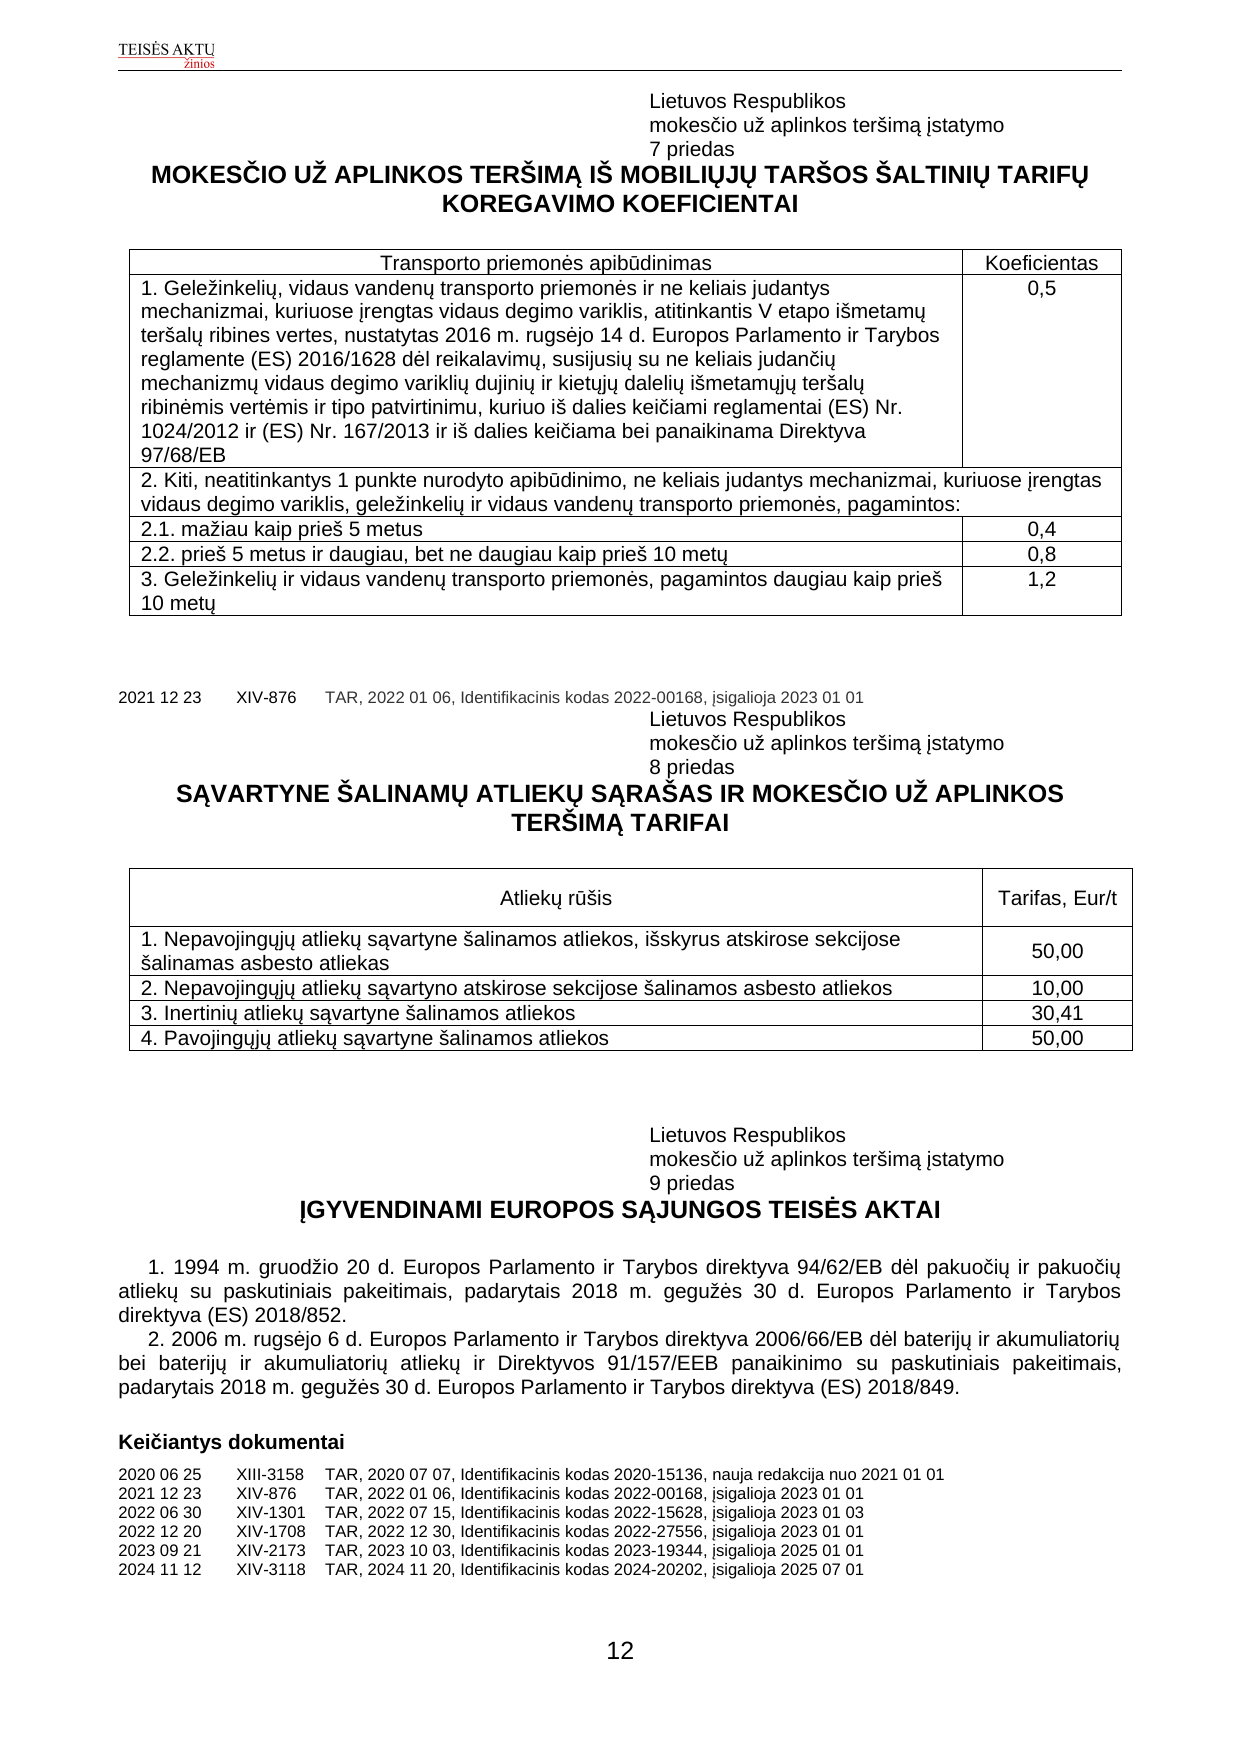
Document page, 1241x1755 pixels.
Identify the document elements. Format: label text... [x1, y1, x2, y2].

table_header Tarifas, Eur/t [983, 869, 1132, 926]
table_cell 0,5 [963, 275, 1121, 467]
table_cell 1. Nepavojingųjų atliekų sąvartyne šalinamos atliekos, išskyrus atskirose sekcijose šalinamas asbesto atliekas [130, 927, 982, 975]
table_cell 0,8 [963, 542, 1121, 566]
table_header Koeficientas [963, 250, 1121, 274]
text ĮGYVENDINAMI EUROPOS SĄJUNGOS TEISĖS AKTAI [118, 1195, 1122, 1224]
text Lietuvos Respublikos mokesčio už aplinkos teršimą įstatymo 8 priedas [649, 707, 1122, 779]
table_cell 4. Pavojingųjų atliekų sąvartyne šalinamos atliekos [130, 1026, 982, 1050]
text Lietuvos Respublikos mokesčio už aplinkos teršimą įstatymo 7 priedas [649, 89, 1122, 161]
text Keičiantys dokumentai [118, 1430, 1122, 1454]
table_cell 50,00 [983, 927, 1132, 975]
table_cell 3. Inertinių atliekų sąvartyne šalinamos atliekos [130, 1001, 982, 1025]
table_cell 2.1. mažiau kaip prieš 5 metus [130, 517, 962, 541]
table_cell 2. Kiti, neatitinkantys 1 punkte nurodyto apibūdinimo, ne keliais judantys mechanizmai, kuriuose įrengtas vidaus degimo variklis, geležinkelių ir vidaus vandenų transporto priemonės, pagamintos: [130, 468, 1121, 516]
text 2021 12 23 XIV-876 TAR, 2022 01 06, Identifikacinis kodas 2022-00168, įsigalioja 2023 01 01 [118, 688, 1122, 707]
table_cell 2. Nepavojingųjų atliekų sąvartyno atskirose sekcijose šalinamos asbesto atliekos [130, 976, 982, 1000]
table_cell 0,4 [963, 517, 1121, 541]
table_cell 30,41 [983, 1001, 1132, 1025]
table_cell 10,00 [983, 976, 1132, 1000]
table_cell 50,00 [983, 1026, 1132, 1050]
table_header Atliekų rūšis [130, 869, 982, 926]
text SĄVARTYNE ŠALINAMŲ ATLIEKŲ SĄRAŠAS IR MOKESČIO UŽ APLINKOS TERŠIMĄ TARIFAI [118, 779, 1122, 836]
text 2022 12 20 XIV-1708 TAR, 2022 12 30, Identifikacinis kodas 2022-27556, įsigalioja 2023 01 01 [118, 1522, 1122, 1541]
table_cell 1,2 [963, 567, 1121, 615]
text 2021 12 23 XIV-876 TAR, 2022 01 06, Identifikacinis kodas 2022-00168, įsigalioja 2023 01 01 [118, 1483, 1122, 1503]
table_header Transporto priemonės apibūdinimas [130, 250, 962, 274]
text 2. 2006 m. rugsėjo 6 d. Europos Parlamento ir Tarybos direktyva 2006/66/EB dėl baterijų ir akumuliatorių bei baterijų ir akumuliatorių atliekų ir Direktyvos 91/157/EEB panaikinimo su paskutiniais pakeitimais, padarytais 2018 m. gegužės 30 d. Europos Parlamento ir Tarybos direktyva (ES) 2018/849. [118, 1327, 1122, 1399]
text 1. 1994 m. gruodžio 20 d. Europos Parlamento ir Tarybos direktyva 94/62/EB dėl pakuočių ir pakuočių atliekų su paskutiniais pakeitimais, padarytais 2018 m. gegužės 30 d. Europos Parlamento ir Tarybos direktyva (ES) 2018/852. [118, 1255, 1122, 1327]
text 2020 06 25 XIII-3158 TAR, 2020 07 07, Identifikacinis kodas 2020-15136, nauja redakcija nuo 2021 01 01 [118, 1464, 1122, 1483]
text Lietuvos Respublikos mokesčio už aplinkos teršimą įstatymo 9 priedas [649, 1123, 1122, 1195]
text 2023 09 21 XIV-2173 TAR, 2023 10 03, Identifikacinis kodas 2023-19344, įsigalioja 2025 01 01 [118, 1541, 1122, 1560]
table_cell 1. Geležinkelių, vidaus vandenų transporto priemonės ir ne keliais judantys mechanizmai, kuriuose įrengtas vidaus degimo variklis, atitinkantis V etapo išmetamų teršalų ribines vertes, nustatytas 2016 m. rugsėjo 14 d. Europos Parlamento ir Tarybos reglamente (ES) 2016/1628 dėl reikalavimų, susijusių su ne keliais judančių mechanizmų vidaus degimo variklių dujinių ir kietųjų dalelių išmetamųjų teršalų ribinėmis vertėmis ir tipo patvirtinimu, kuriuo iš dalies keičiami reglamentai (ES) Nr. 1024/2012 ir (ES) Nr. 167/2013 ir iš dalies keičiama bei panaikinama Direktyva 97/68/EB [130, 275, 962, 467]
text MOKESČIO UŽ APLINKOS TERŠIMĄ IŠ MOBILIŲJŲ TARŠOS ŠALTINIŲ TARIFŲ KOREGAVIMO KOEFICIENTAI [118, 161, 1122, 218]
table_cell 2.2. prieš 5 metus ir daugiau, bet ne daugiau kaip prieš 10 metų [130, 542, 962, 566]
text 2022 06 30 XIV-1301 TAR, 2022 07 15, Identifikacinis kodas 2022-15628, įsigalioja 2023 01 03 [118, 1503, 1122, 1522]
text 2024 11 12 XIV-3118 TAR, 2024 11 20, Identifikacinis kodas 2024-20202, įsigalioja 2025 07 01 [118, 1560, 1122, 1579]
table_cell 3. Geležinkelių ir vidaus vandenų transporto priemonės, pagamintos daugiau kaip prieš 10 metų [130, 567, 962, 615]
